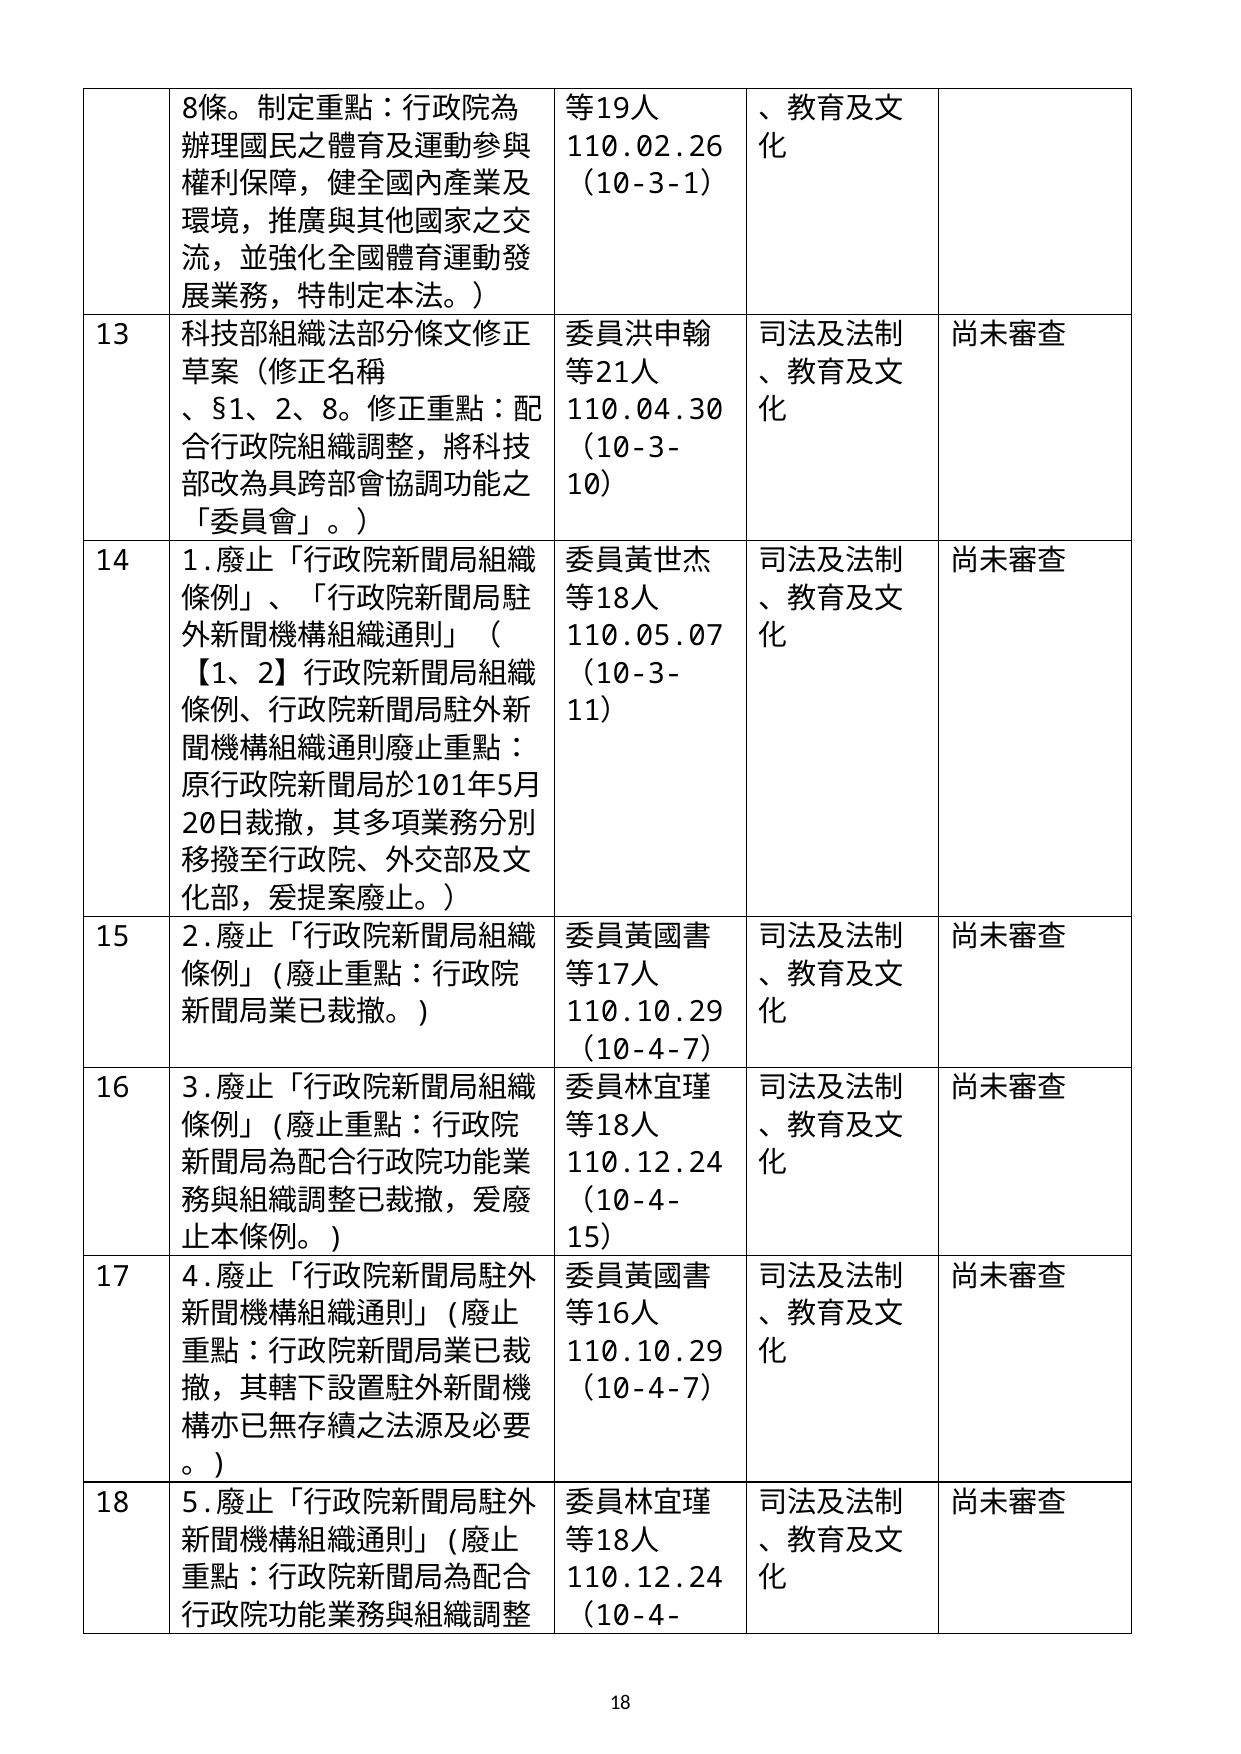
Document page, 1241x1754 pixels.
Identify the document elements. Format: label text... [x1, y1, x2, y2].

table_cell 尚未審查 [939, 1068, 1131, 1255]
table_cell 司法及法制、教育及文化 [747, 917, 938, 1067]
table_cell 司法及法制、教育及文化 [747, 1256, 938, 1481]
table_cell 5.廢止「行政院新聞局駐外新聞機構組織通則」(廢止重點：行政院新聞局為配合行政院功能業務與組織調整 [170, 1483, 554, 1632]
table_cell 等19人 110.02.26 （10-3-1） [555, 89, 746, 314]
table_cell 8條。制定重點：行政院為辦理國民之體育及運動參與權利保障，健全國內產業及環境，推廣與其他國家之交流，並強化全國體育運動發展業務，特制定本法。） [170, 89, 554, 314]
table_cell 、教育及文化 [747, 89, 938, 314]
table_cell 司法及法制、教育及文化 [747, 1483, 938, 1632]
table_cell 17 [84, 1256, 169, 1481]
table_cell 司法及法制、教育及文化 [747, 541, 938, 916]
table_cell [939, 89, 1131, 314]
table_cell 尚未審查 [939, 541, 1131, 916]
table_cell 尚未審查 [939, 1483, 1131, 1632]
table_cell 委員林宜瑾等18人 110.12.24 （10-4- [555, 1483, 746, 1632]
table_cell 司法及法制、教育及文化 [747, 315, 938, 540]
table_cell 委員黃世杰等18人 110.05.07 （10-3-11） [555, 541, 746, 916]
table_cell 16 [84, 1068, 169, 1255]
table_cell 3.廢止「行政院新聞局組織條例」(廢止重點：行政院新聞局為配合行政院功能業務與組織調整已裁撤，爰廢止本條例。) [170, 1068, 554, 1255]
table_cell 尚未審查 [939, 1256, 1131, 1481]
table_cell 司法及法制、教育及文化 [747, 1068, 938, 1255]
table_cell 委員林宜瑾等18人 110.12.24 （10-4-15） [555, 1068, 746, 1255]
table_cell 尚未審查 [939, 315, 1131, 540]
table_cell 4.廢止「行政院新聞局駐外新聞機構組織通則」(廢止重點：行政院新聞局業已裁撤，其轄下設置駐外新聞機構亦已無存續之法源及必要。) [170, 1256, 554, 1481]
table_cell 尚未審查 [939, 917, 1131, 1067]
table_cell 13 [84, 315, 169, 540]
table_cell 2.廢止「行政院新聞局組織條例」(廢止重點：行政院新聞局業已裁撤。) [170, 917, 554, 1067]
table_cell 1.廢止「行政院新聞局組織條例」、「行政院新聞局駐外新聞機構組織通則」（【1、2】行政院新聞局組織條例、行政院新聞局駐外新聞機構組織通則廢止重點：原行政院新聞局於101年5月20日裁撤，其多項業務分別移撥至行政院、外交部及文化部，爰提案廢止。） [170, 541, 554, 916]
table_cell 14 [84, 541, 169, 916]
table_cell [84, 89, 169, 314]
table_cell 委員黃國書等16人 110.10.29 （10-4-7） [555, 1256, 746, 1481]
table_cell 15 [84, 917, 169, 1067]
table_cell 18 [84, 1483, 169, 1632]
table_cell 委員黃國書等17人 110.10.29 （10-4-7） [555, 917, 746, 1067]
table_cell 科技部組織法部分條文修正草案（修正名稱、§1、2、8。修正重點：配合行政院組織調整，將科技部改為具跨部會協調功能之「委員會」。） [170, 315, 554, 540]
table_cell 委員洪申翰等21人 110.04.30 （10-3-10） [555, 315, 746, 540]
